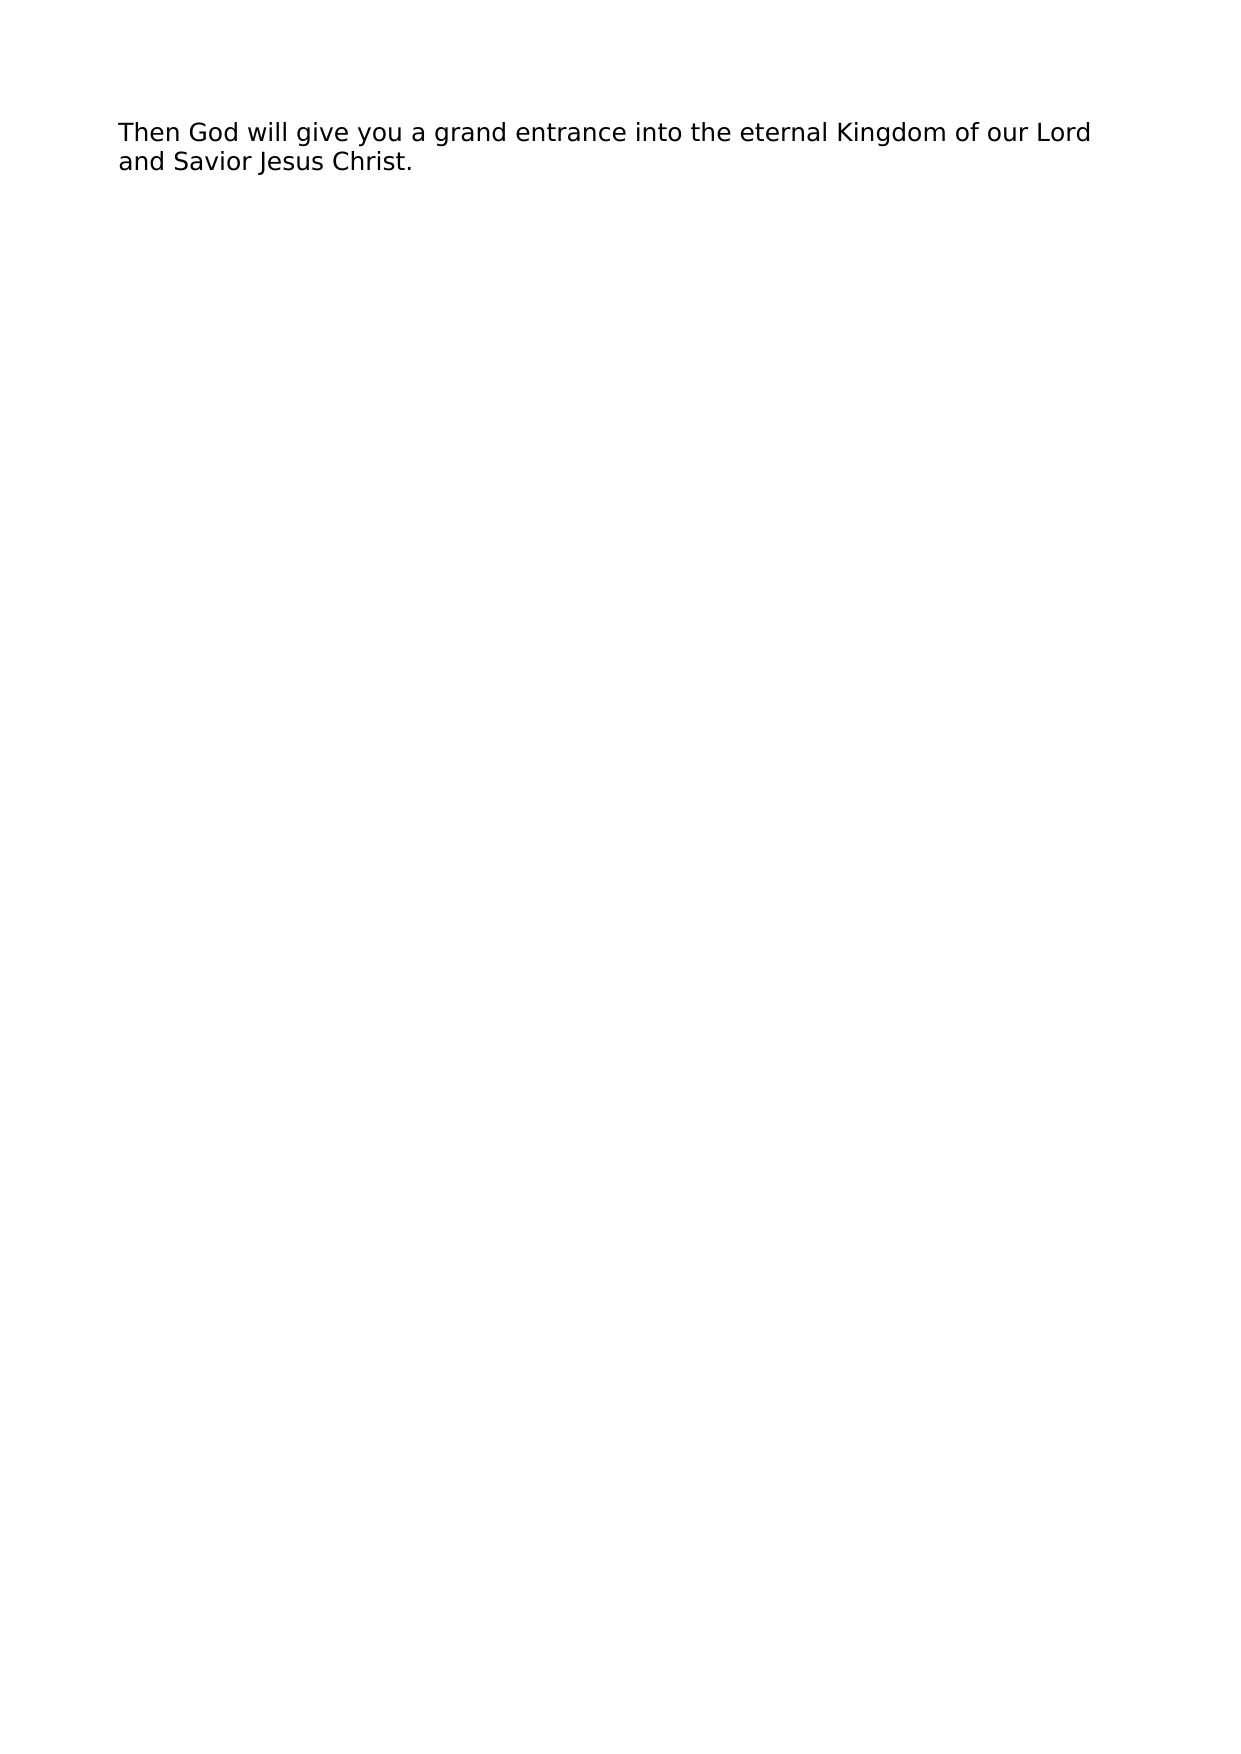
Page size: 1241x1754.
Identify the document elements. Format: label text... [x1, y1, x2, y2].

text Then God will give you a grand entrance into the eternal Kingdom of our Lord and Savior Jesus Christ. [118, 118, 1122, 176]
